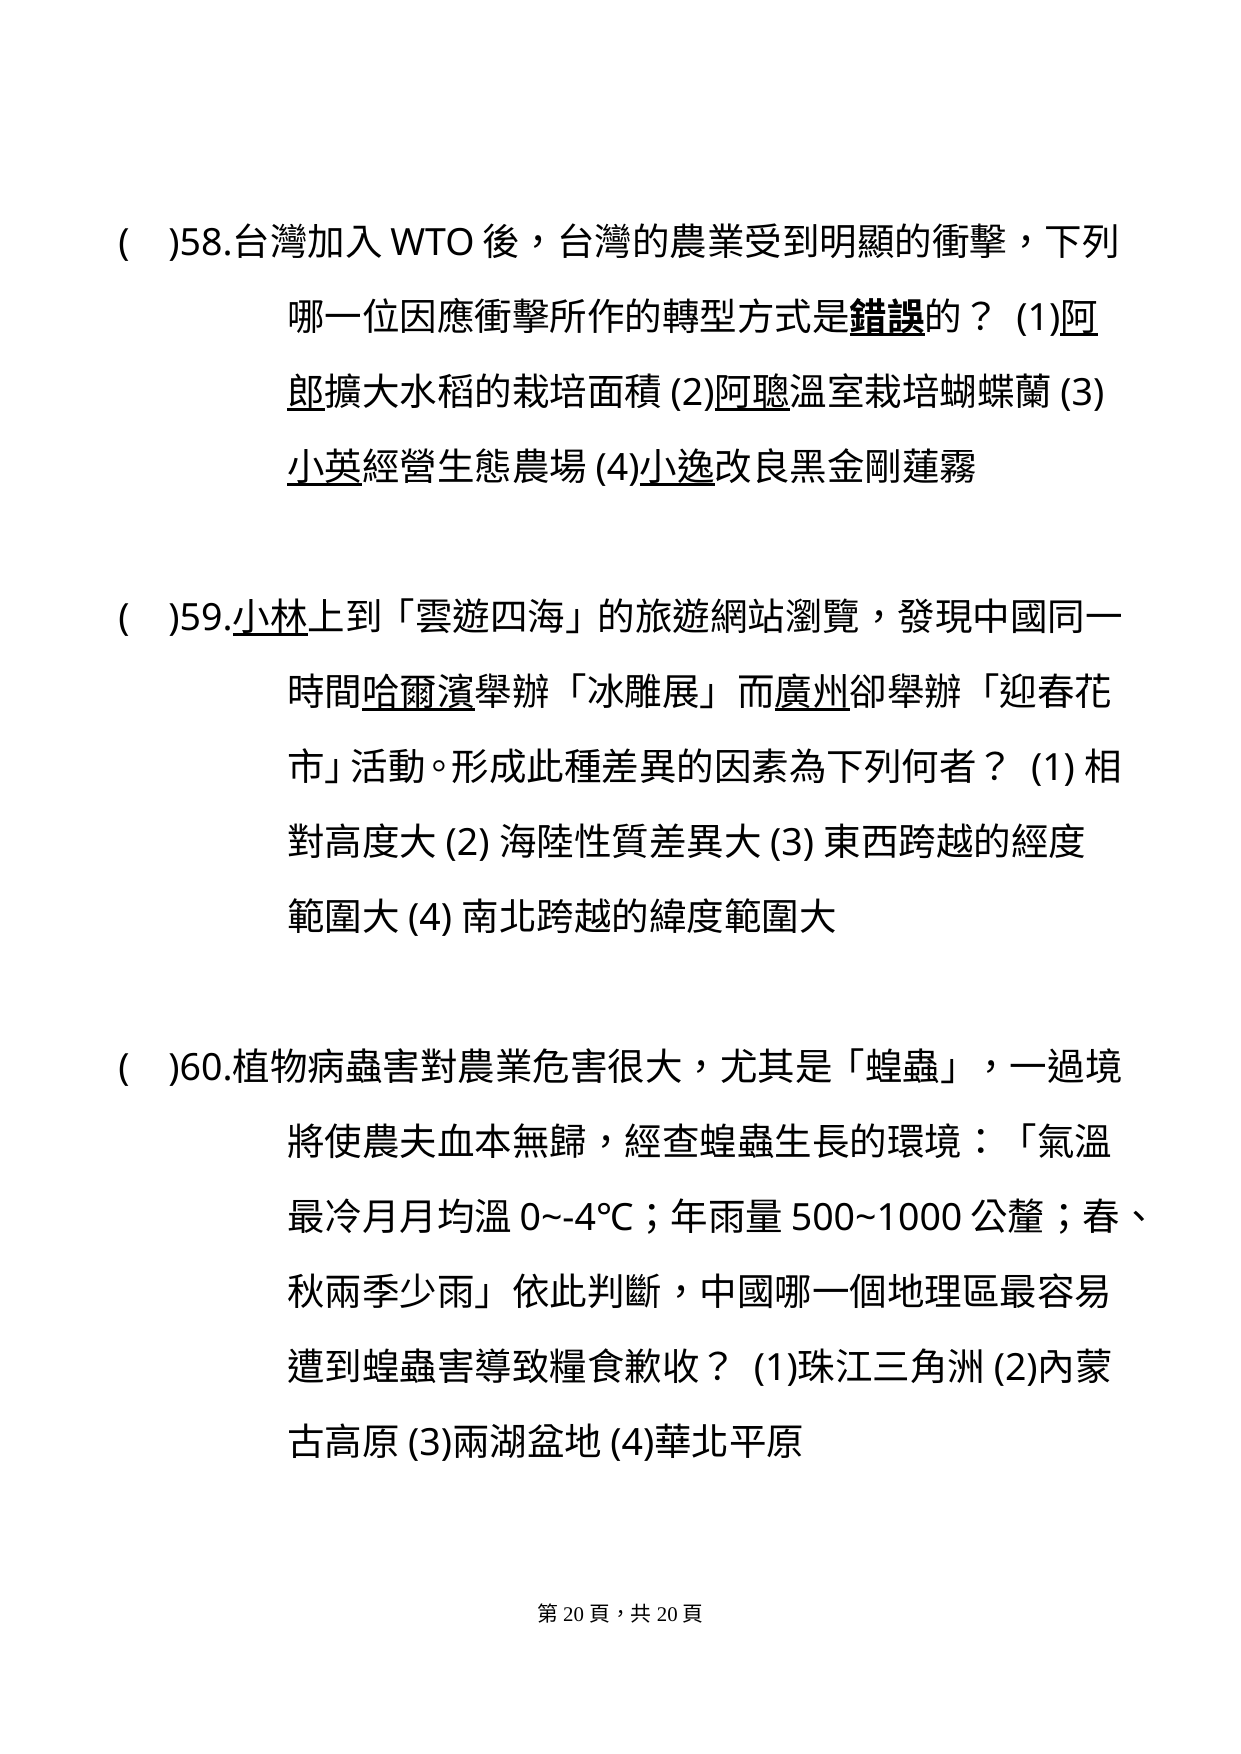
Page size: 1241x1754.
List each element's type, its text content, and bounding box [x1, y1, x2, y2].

text ( )60.植物病蟲害對農業危害很大，尤其是「蝗蟲」，一過境將使農夫血本無歸，經查蝗蟲生長的環境：「氣溫最冷月月均溫0~-4℃；年雨量500~1000公釐；春、秋兩季少雨」依此判斷，中國哪一個地理區最容易遭到蝗蟲害導致糧食歉收？ (1)珠江三角洲 (2)內蒙古高原 (3)兩湖盆地 (4)華北平原 [118, 1026, 1122, 1476]
text ( )59.小林上到「雲遊四海」的旅遊網站瀏覽，發現中國同一時間哈爾濱舉辦「冰雕展」而廣州卻舉辦「迎春花市」活動。形成此種差異的因素為下列何者？ (1) 相對高度大 (2) 海陸性質差異大 (3) 東西跨越的經度範圍大 (4) 南北跨越的緯度範圍大 [118, 576, 1122, 951]
text ( )58.台灣加入WTO後，台灣的農業受到明顯的衝擊，下列哪一位因應衝擊所作的轉型方式是錯誤的？ (1)阿郎擴大水稻的栽培面積 (2)阿聰溫室栽培蝴蝶蘭 (3)小英經營生態農場 (4)小逸改良黑金剛蓮霧 [118, 201, 1122, 501]
